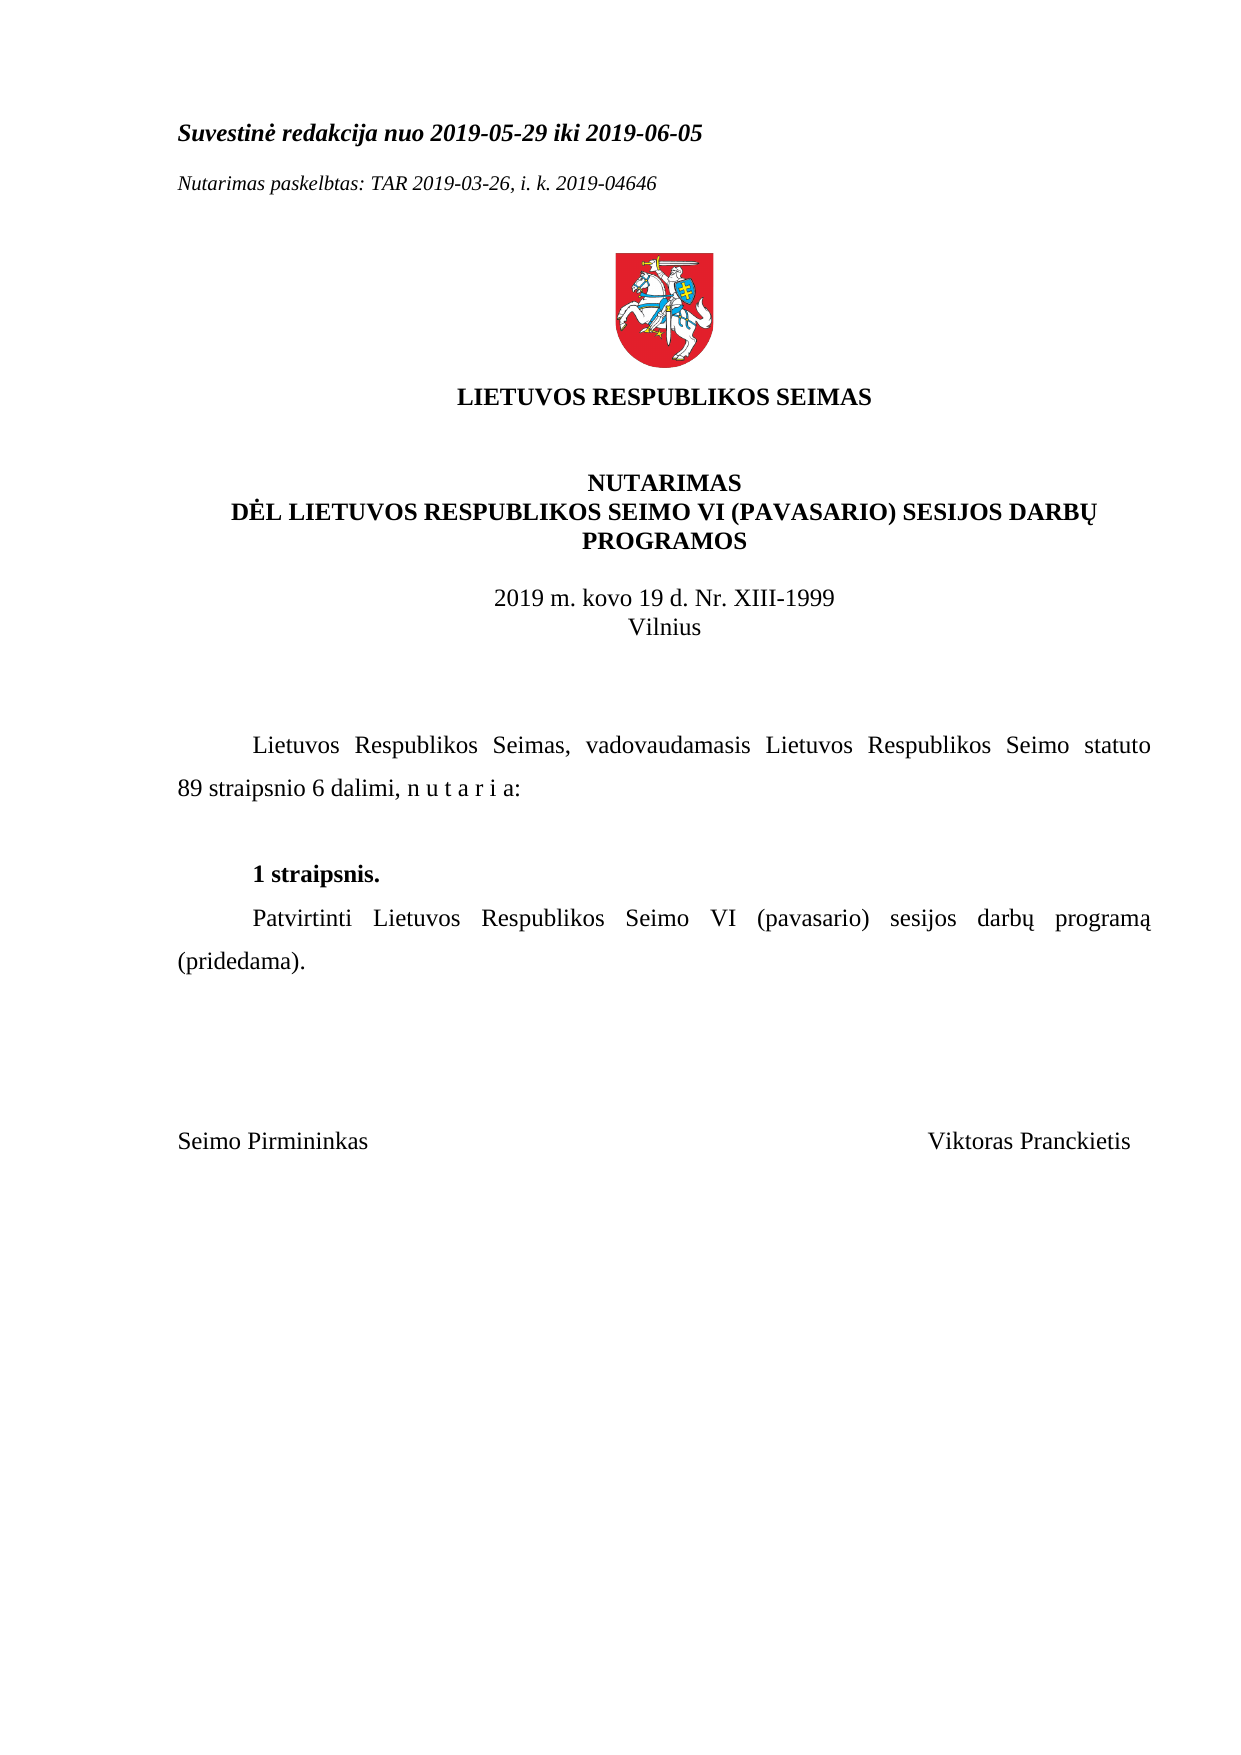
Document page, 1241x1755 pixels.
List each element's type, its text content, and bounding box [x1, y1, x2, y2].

text Lietuvos Respublikos Seimas, vadovaudamasis Lietuvos Respublikos Seimo statuto 89 straipsnio 6 dalimi, nutaria: [177, 730, 1152, 802]
text Patvirtinti Lietuvos Respublikos Seimo VI (pavasario) sesijos darbų programą (pridedama). [177, 903, 1152, 974]
text Nutarimas paskelbtas: TAR 2019-03-26, i. k. 2019-04646 [177, 171, 1152, 195]
text Seimo Pirmininkas Viktoras Pranckietis [177, 1126, 1152, 1154]
text Vilnius [177, 612, 1152, 641]
text DĖL LIETUVOS RESPUBLIKOS SEIMO VI (PAVASARIO) SESIJOS DARBŲ PROGRAMOS [177, 497, 1152, 555]
text Suvestinė redakcija nuo 2019-05-29 iki 2019-06-05 [177, 118, 1152, 147]
text LIETUVOS RESPUBLIKOS SEIMAS [177, 382, 1152, 411]
text NUTARIMAS [177, 468, 1152, 497]
text 1 straipsnis. [177, 859, 1152, 888]
text 2019 m. kovo 19 d. Nr. XIII-1999 [177, 583, 1152, 612]
